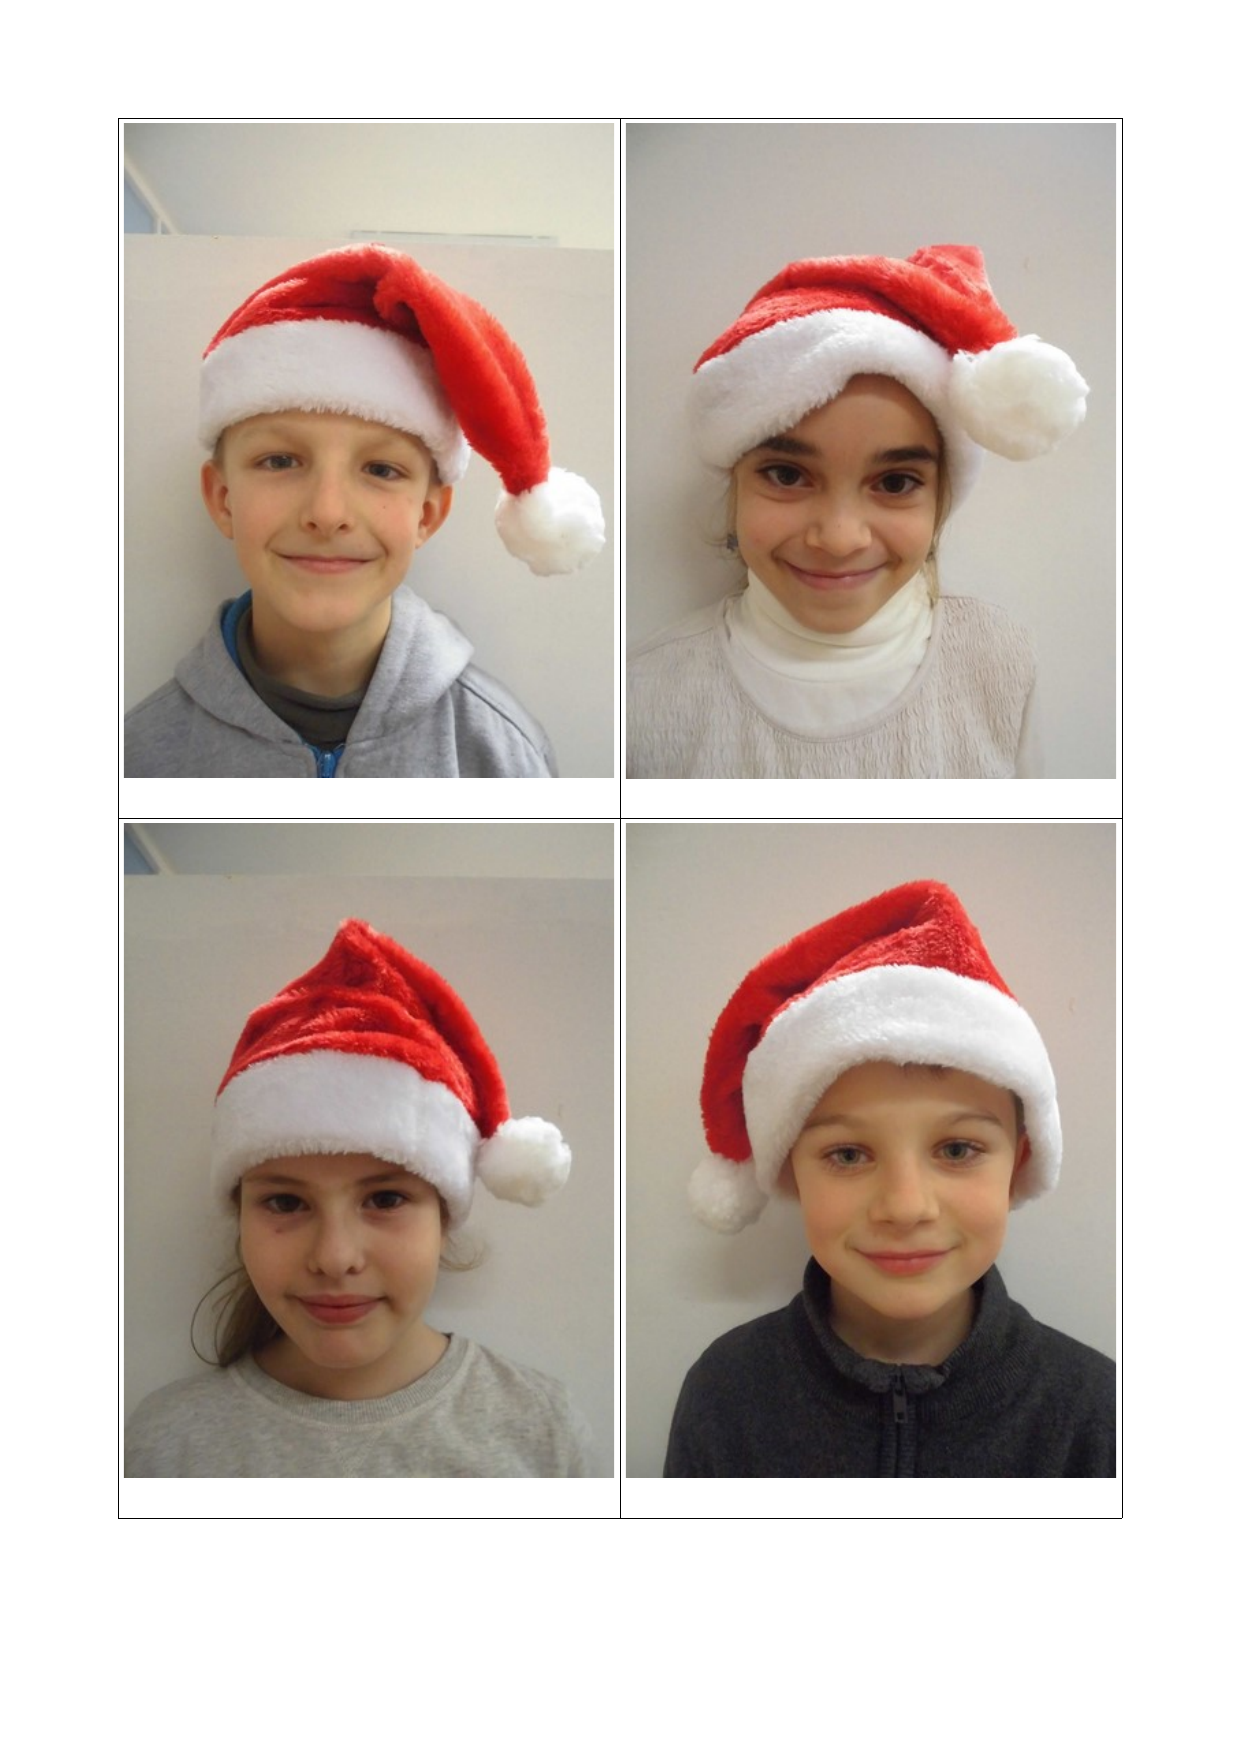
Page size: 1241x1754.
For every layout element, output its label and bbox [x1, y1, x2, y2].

picture [123, 123, 615, 778]
table_cell [119, 819, 620, 1518]
table_cell [119, 119, 620, 818]
table_cell [621, 819, 1122, 1518]
picture [625, 823, 1117, 1478]
table_cell [621, 119, 1122, 818]
picture [123, 823, 615, 1478]
picture [625, 123, 1117, 779]
